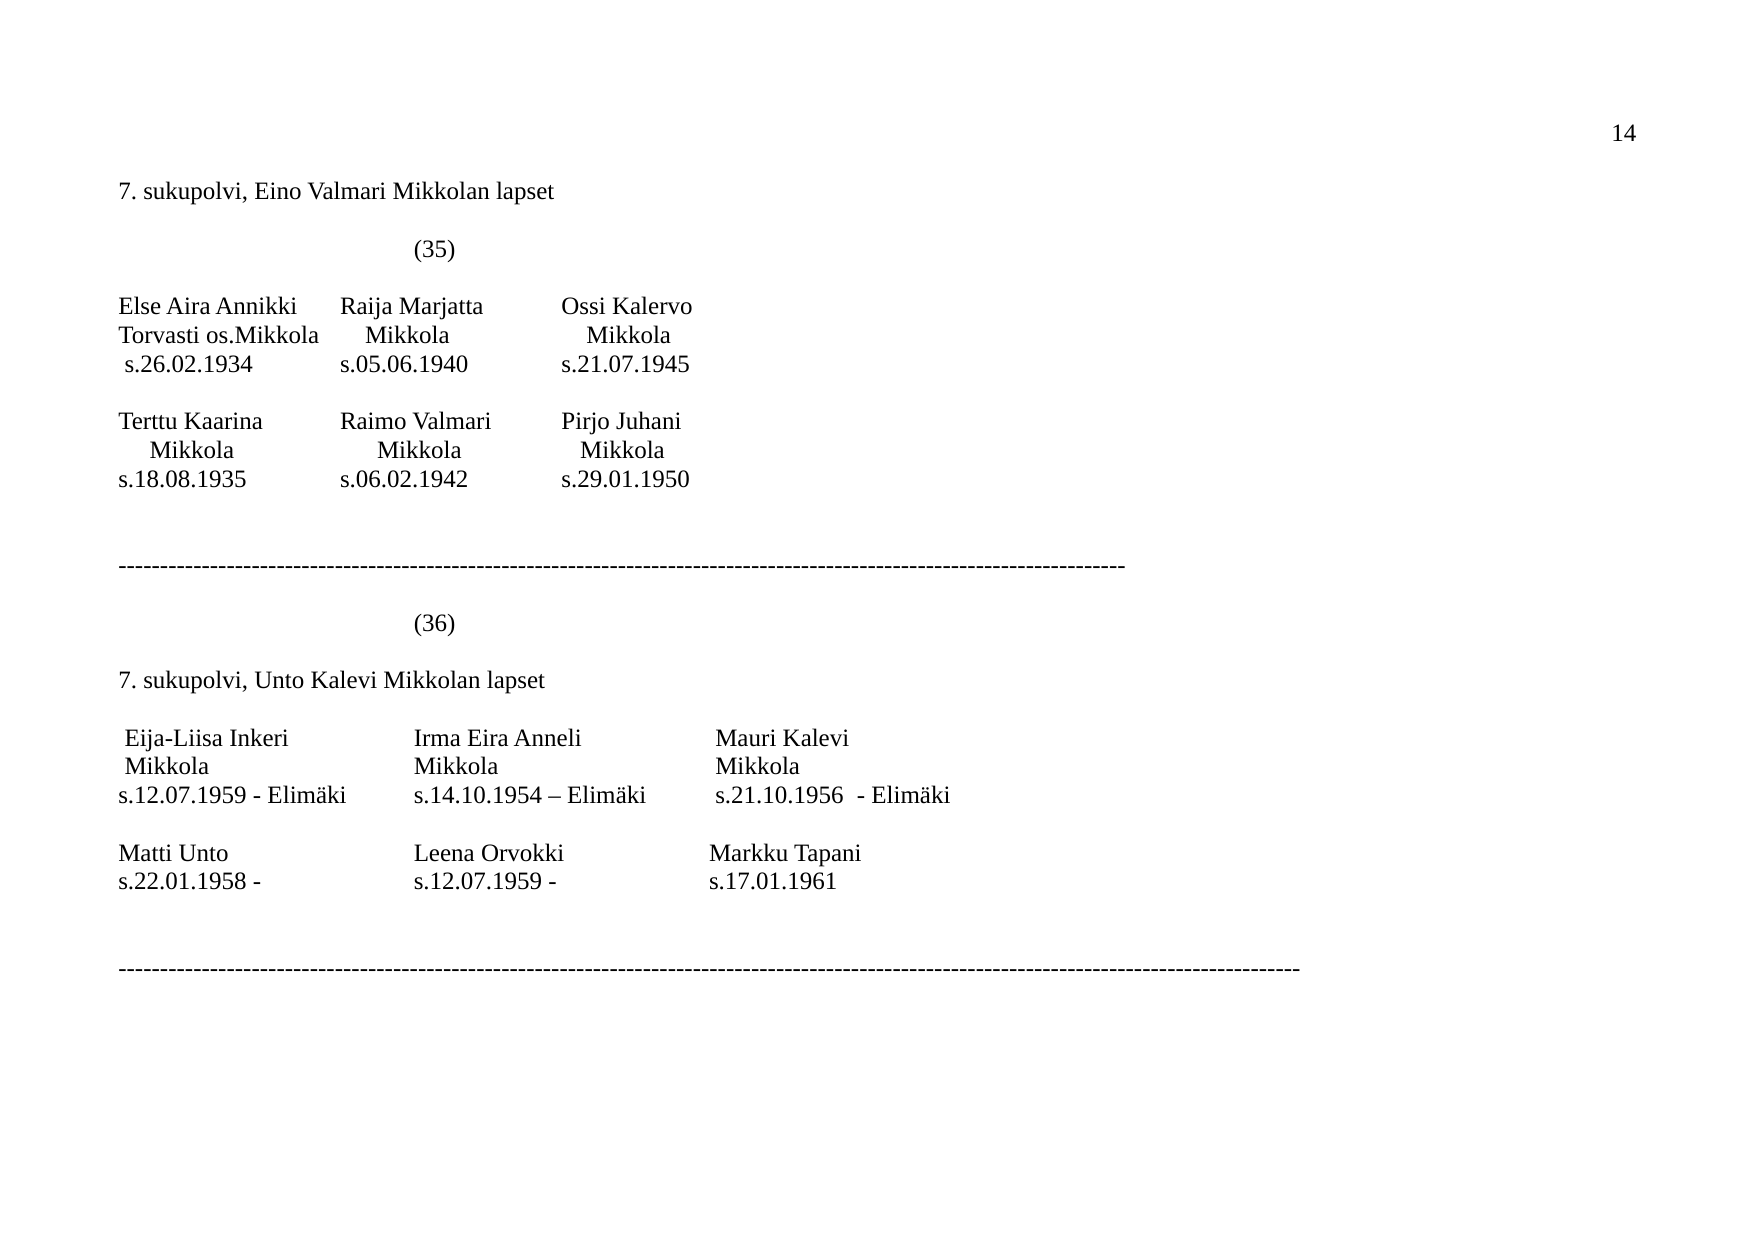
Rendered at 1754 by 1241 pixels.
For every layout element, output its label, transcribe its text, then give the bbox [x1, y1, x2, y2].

text Torvasti os.Mikkola Mikkola Mikkola [118, 320, 1636, 349]
text s.22.01.1958 - s.12.07.1959 - s.17.01.1961 [118, 866, 1636, 924]
text s.12.07.1959 - Elimäki s.14.10.1954 – Elimäki s.21.10.1956 - Elimäki [118, 780, 1636, 809]
text (35) [118, 234, 1636, 263]
text Terttu Kaarina Raimo Valmari Pirjo Juhani [118, 406, 1636, 435]
text Matti Unto Leena Orvokki Markku Tapani [118, 838, 1636, 866]
text Mikkola Mikkola Mikkola [118, 435, 1636, 464]
text Else Aira Annikki Raija Marjatta Ossi Kalervo [118, 291, 1636, 320]
text 7. sukupolvi, Unto Kalevi Mikkolan lapset [118, 665, 1636, 694]
text (36) [118, 608, 1636, 636]
text ------------------------------------------------------------------------------------------------------------------------- [118, 550, 1636, 579]
text s.18.08.1935 s.06.02.1942 s.29.01.1950 [118, 464, 1636, 493]
text 7. sukupolvi, Eino Valmari Mikkolan lapset [118, 176, 1636, 205]
text ---------------------------------------------------------------------------------------------------------------------------------------------- [118, 953, 1636, 981]
text s.26.02.1934 s.05.06.1940 s.21.07.1945 [118, 349, 1636, 378]
text Mikkola Mikkola Mikkola [118, 751, 1636, 780]
text Eija-Liisa Inkeri Irma Eira Anneli Mauri Kalevi [118, 723, 1636, 751]
